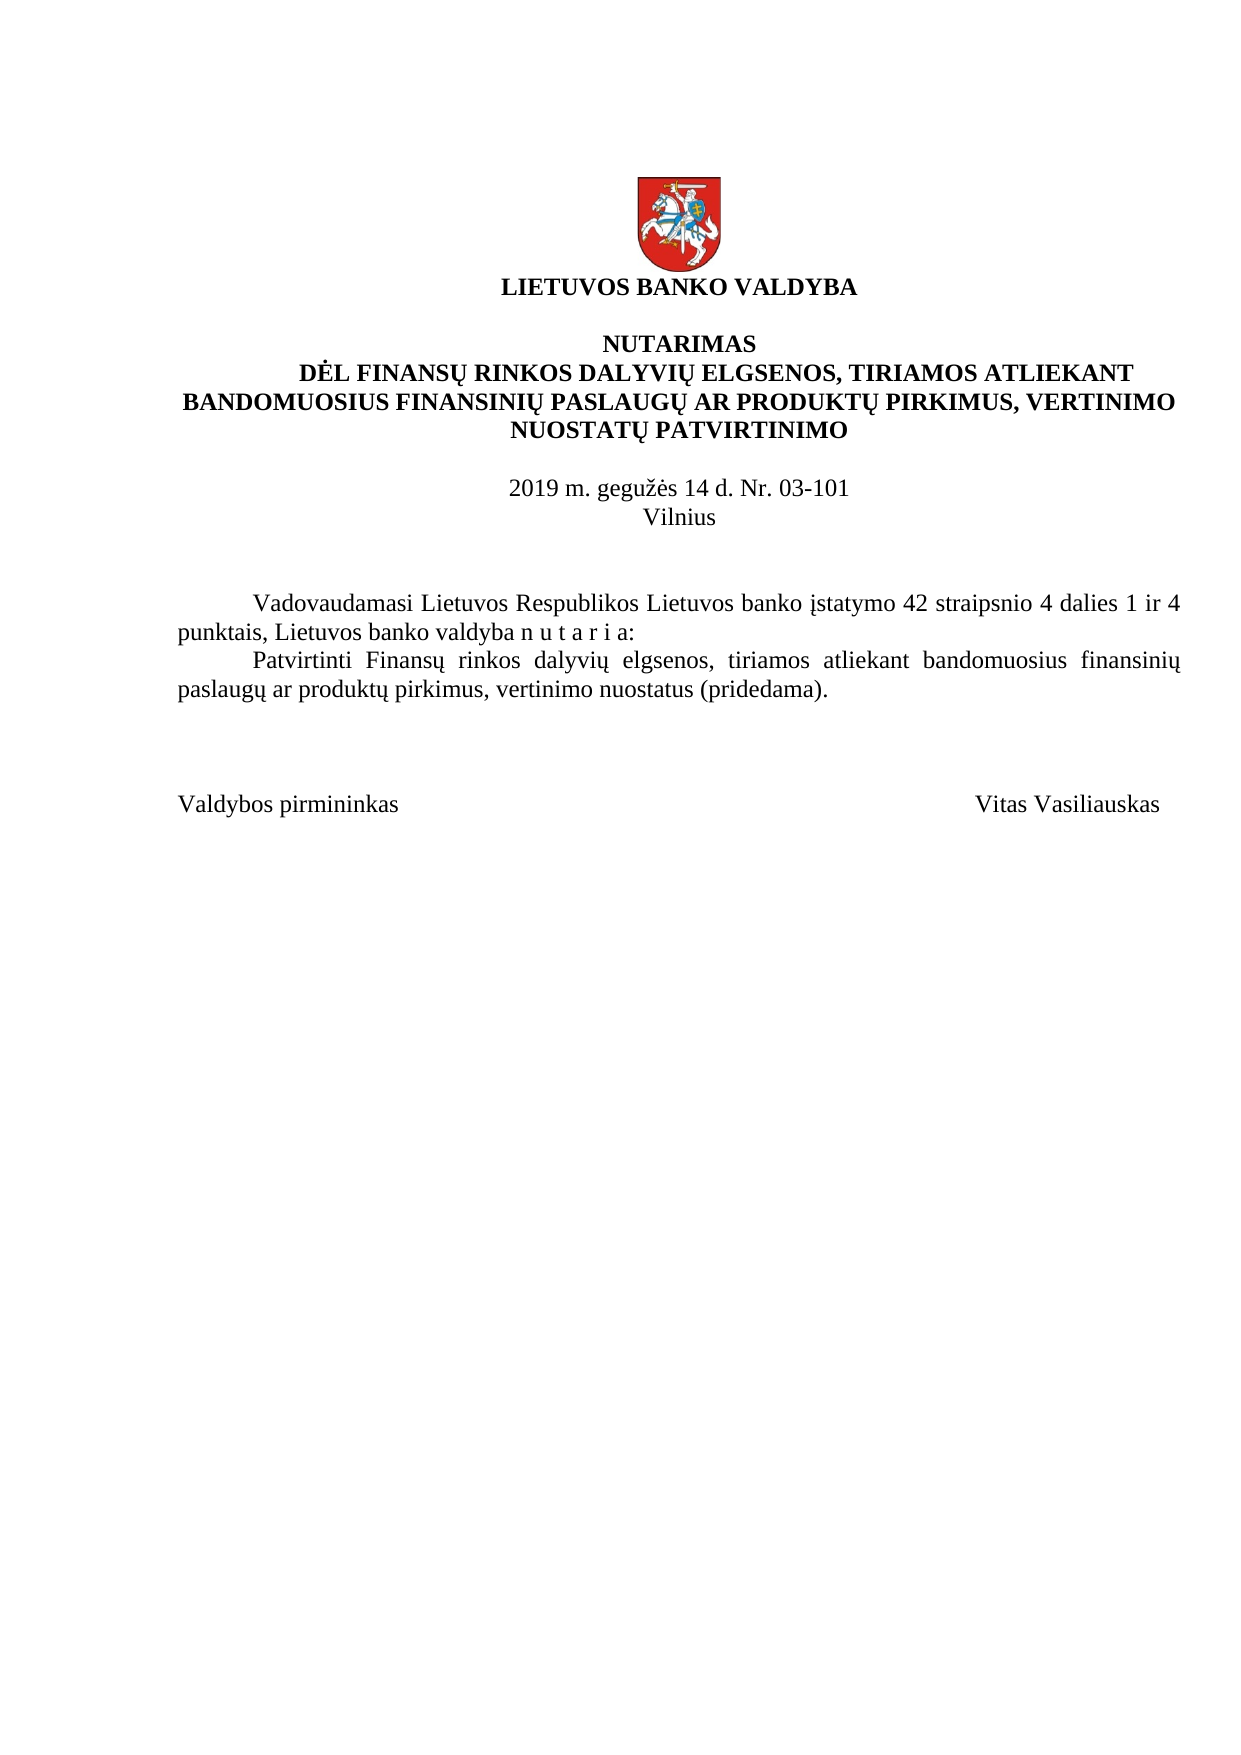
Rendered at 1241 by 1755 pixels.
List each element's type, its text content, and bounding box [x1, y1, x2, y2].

text Vilnius [177, 502, 1181, 530]
text LIETUVOS BANKO VALDYBA [177, 272, 1181, 300]
text DĖL FINANSŲ RINKOS DALYVIŲ ELGSENOS, TIRIAMOS ATLIEKANT BANDOMUOSIUS FINANSINIŲ PASLAUGŲ AR PRODUKTŲ PIRKIMUS, VERTINIMO NUOSTATŲ PATVIRTINIMO [177, 358, 1181, 444]
text Valdybos pirmininkas Vitas Vasiliauskas [177, 789, 1181, 818]
text Vadovaudamasi Lietuvos Respublikos Lietuvos banko įstatymo 42 straipsnio 4 dalies 1 ir 4 punktais, Lietuvos banko valdyba n u t a r i a: [177, 588, 1181, 645]
text 2019 m. gegužės 14 d. Nr. 03-101 [177, 473, 1181, 502]
text Patvirtinti Finansų rinkos dalyvių elgsenos, tiriamos atliekant bandomuosius finansinių paslaugų ar produktų pirkimus, vertinimo nuostatus (pridedama). [177, 645, 1181, 703]
text NUTARIMAS [177, 329, 1181, 358]
